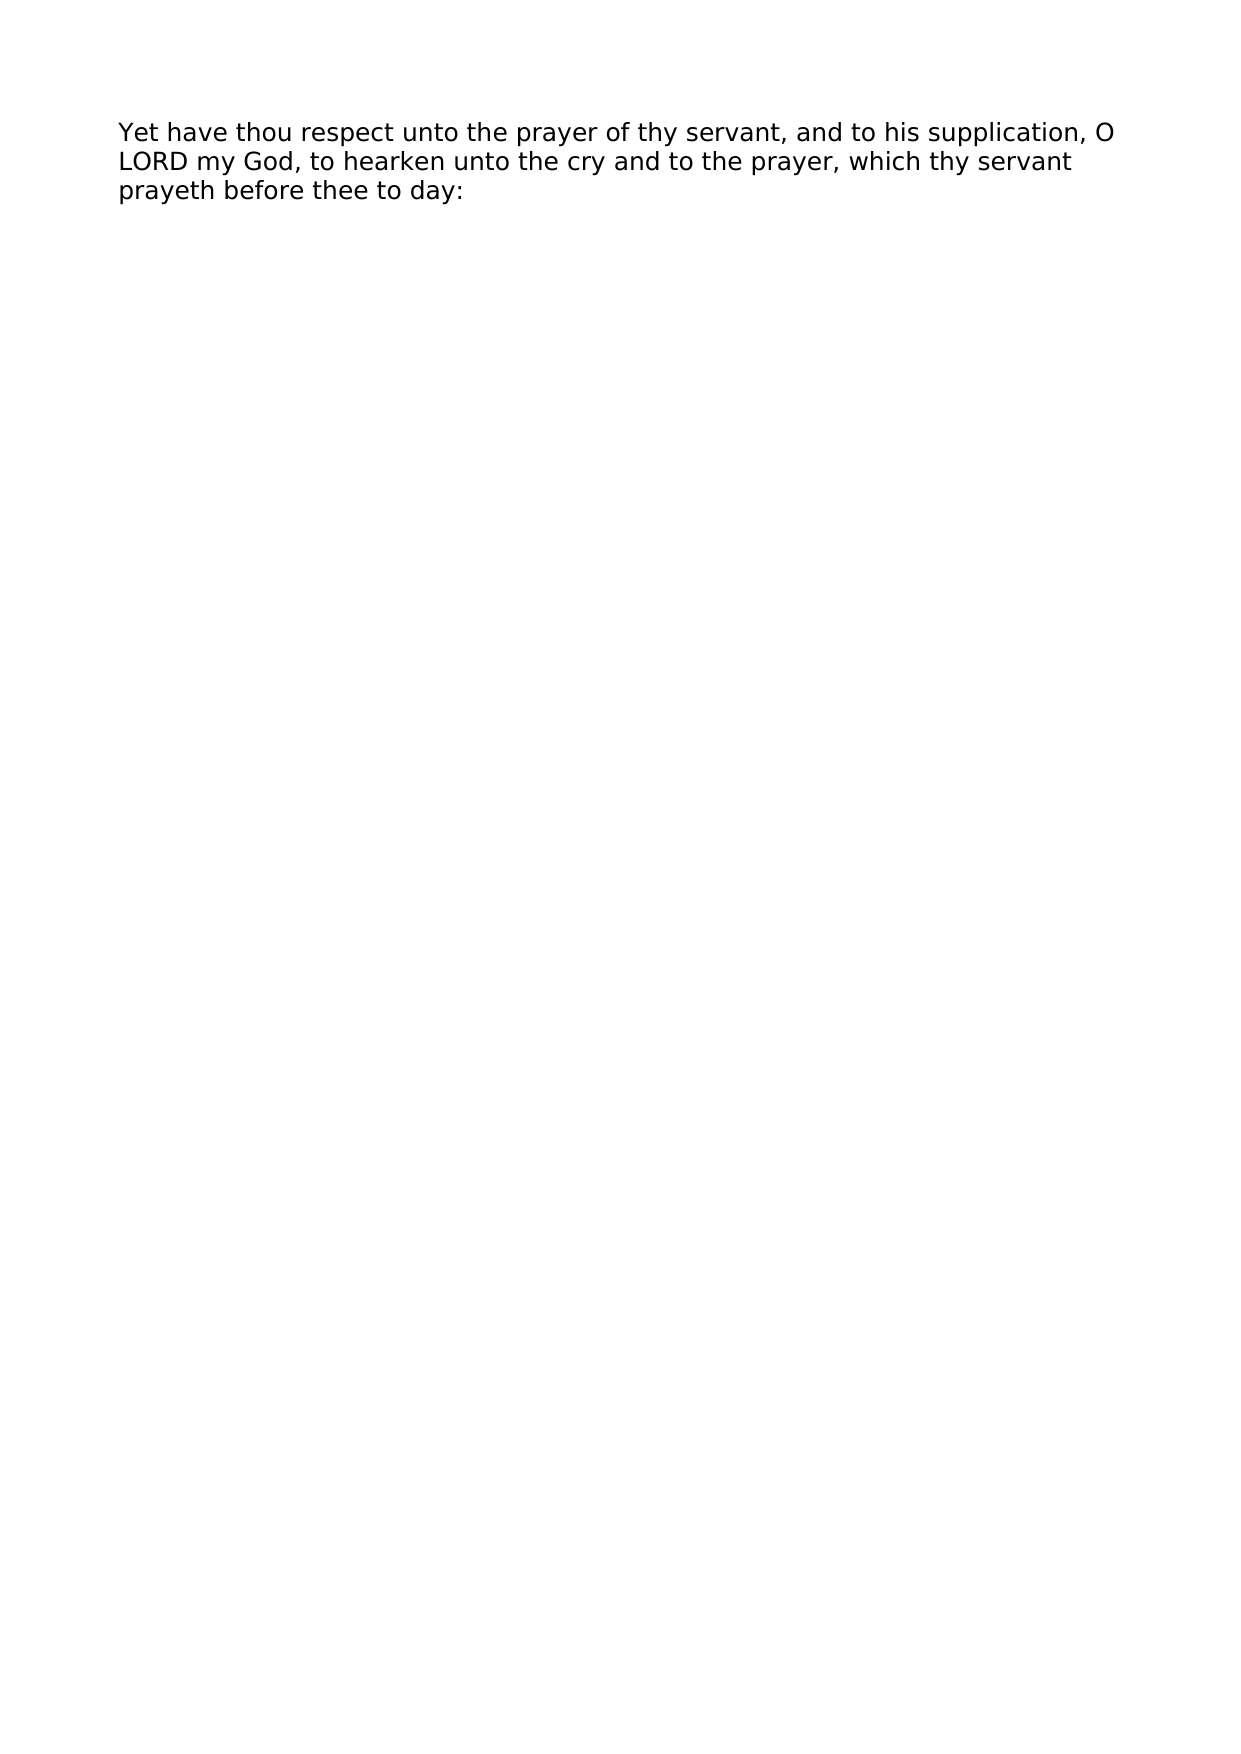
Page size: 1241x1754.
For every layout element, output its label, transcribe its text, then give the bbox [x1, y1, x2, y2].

text Yet have thou respect unto the prayer of thy servant, and to his supplication, O LORD my God, to hearken unto the cry and to the prayer, which thy servant prayeth before thee to day: [118, 118, 1122, 206]
